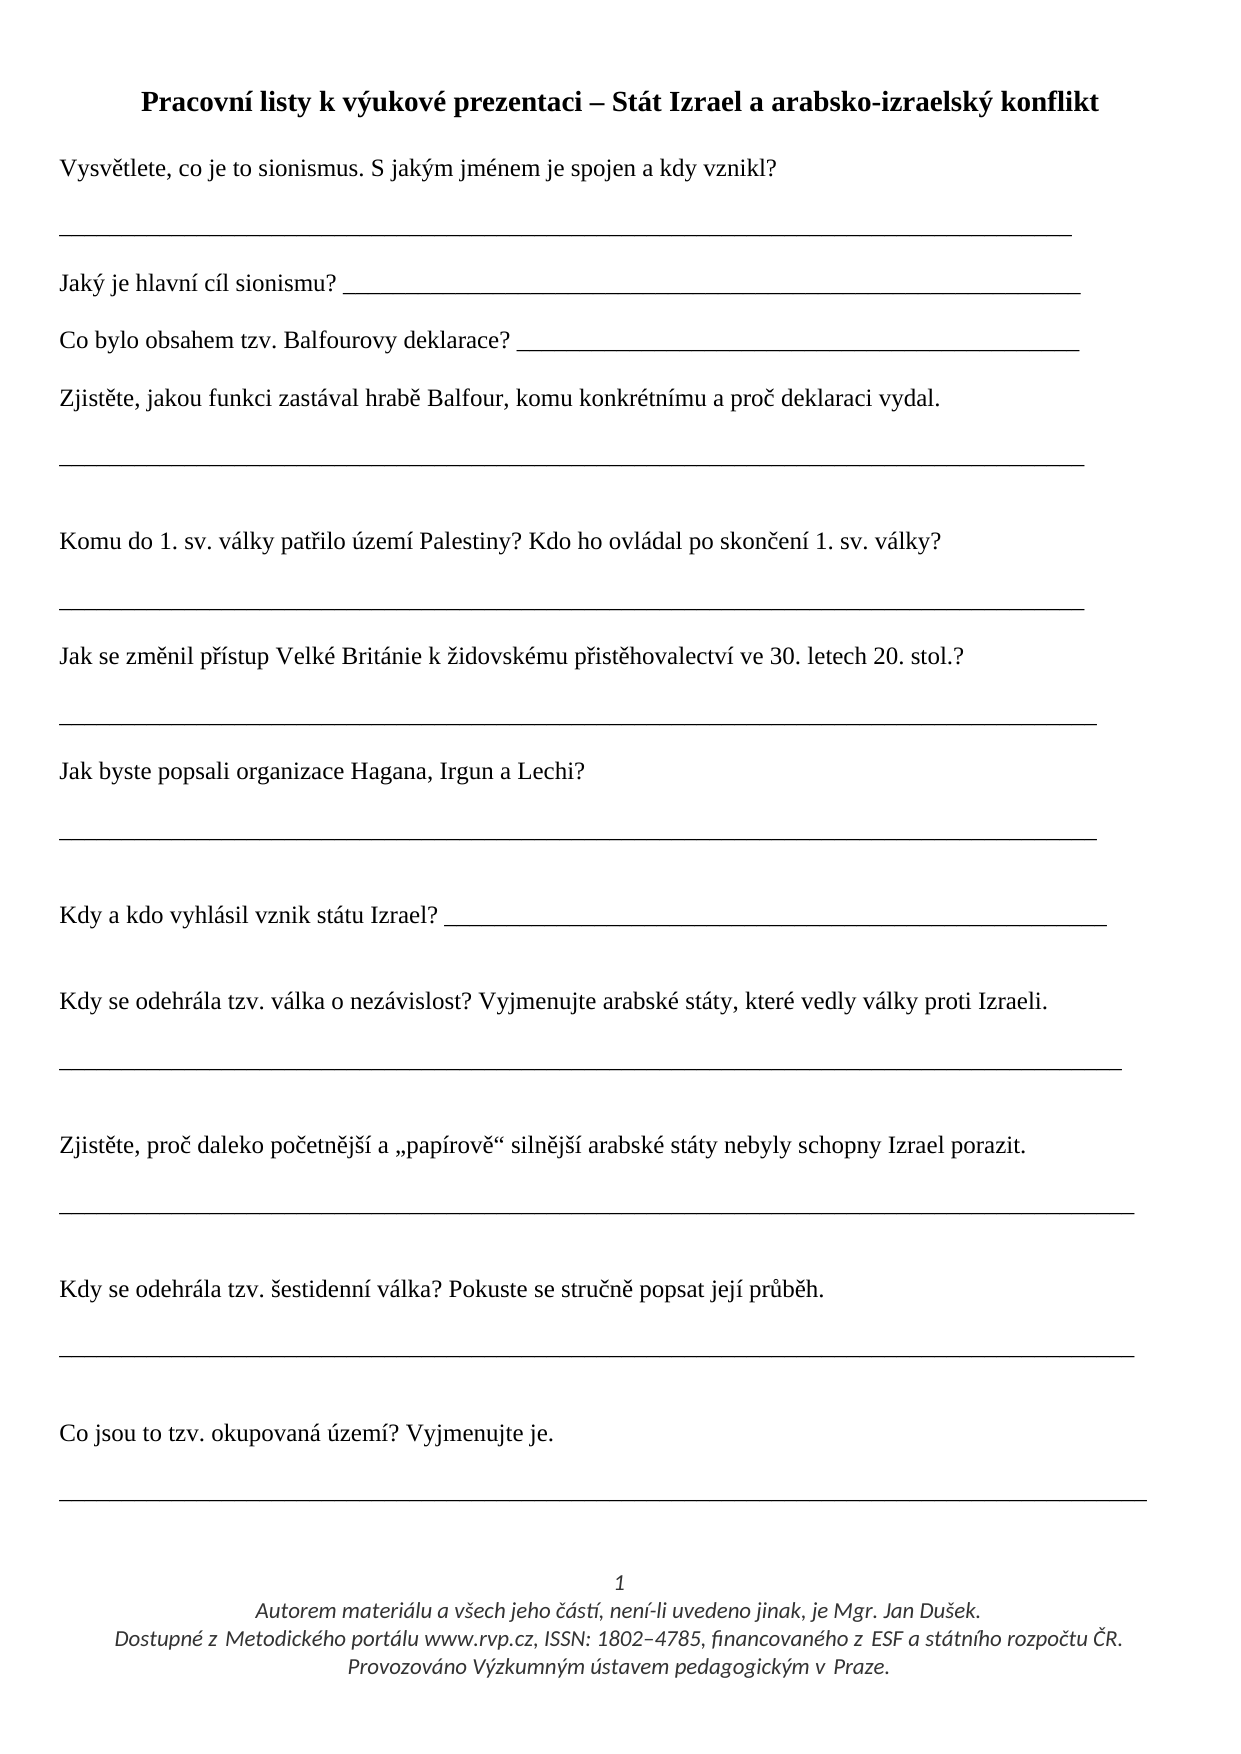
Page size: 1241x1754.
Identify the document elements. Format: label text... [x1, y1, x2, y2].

text Jak byste popsali organizace Hagana, Irgun a Lechi? [59, 756, 1181, 785]
text _______________________________________________________________________________________ [59, 1475, 1181, 1504]
text _________________________________________________________________________________ [59, 210, 1181, 239]
text Komu do 1. sv. války patřilo území Palestiny? Kdo ho ovládal po skončení 1. sv. války? [59, 526, 1181, 555]
text Jak se změnil přístup Velké Británie k židovskému přistěhovalectví ve 30. letech 20. stol.? [59, 641, 1181, 670]
text Vysvětlete, co je to sionismus. S jakým jménem je spojen a kdy vznikl? [59, 153, 1181, 181]
text ___________________________________________________________________________________ [59, 699, 1181, 728]
text ______________________________________________________________________________________ [59, 1331, 1181, 1360]
text Zjistěte, jakou funkci zastával hrabě Balfour, komu konkrétnímu a proč deklaraci vydal. [59, 383, 1181, 411]
text Kdy a kdo vyhlásil vznik státu Izrael? _____________________________________________________ [59, 900, 1181, 929]
text ______________________________________________________________________________________ [59, 1188, 1181, 1216]
text __________________________________________________________________________________ [59, 584, 1181, 613]
text Co bylo obsahem tzv. Balfourovy deklarace? _____________________________________________ [59, 325, 1181, 354]
text Kdy se odehrála tzv. šestidenní válka? Pokuste se stručně popsat její průběh. [59, 1274, 1181, 1303]
text _____________________________________________________________________________________ [59, 1044, 1181, 1073]
text __________________________________________________________________________________ [59, 440, 1181, 469]
subtitle Pracovní listy k výukové prezentaci – Stát Izrael a arabsko-izraelský konflikt [59, 84, 1181, 118]
text ___________________________________________________________________________________ [59, 814, 1181, 843]
text Zjistěte, proč daleko početnější a „papírově“ silnější arabské státy nebyly schopny Izrael porazit. [59, 1130, 1181, 1159]
text Co jsou to tzv. okupovaná území? Vyjmenujte je. [59, 1418, 1181, 1446]
text Jaký je hlavní cíl sionismu? ___________________________________________________________ [59, 268, 1181, 296]
text Kdy se odehrála tzv. válka o nezávislost? Vyjmenujte arabské státy, které vedly války proti Izraeli. [59, 986, 1181, 1015]
